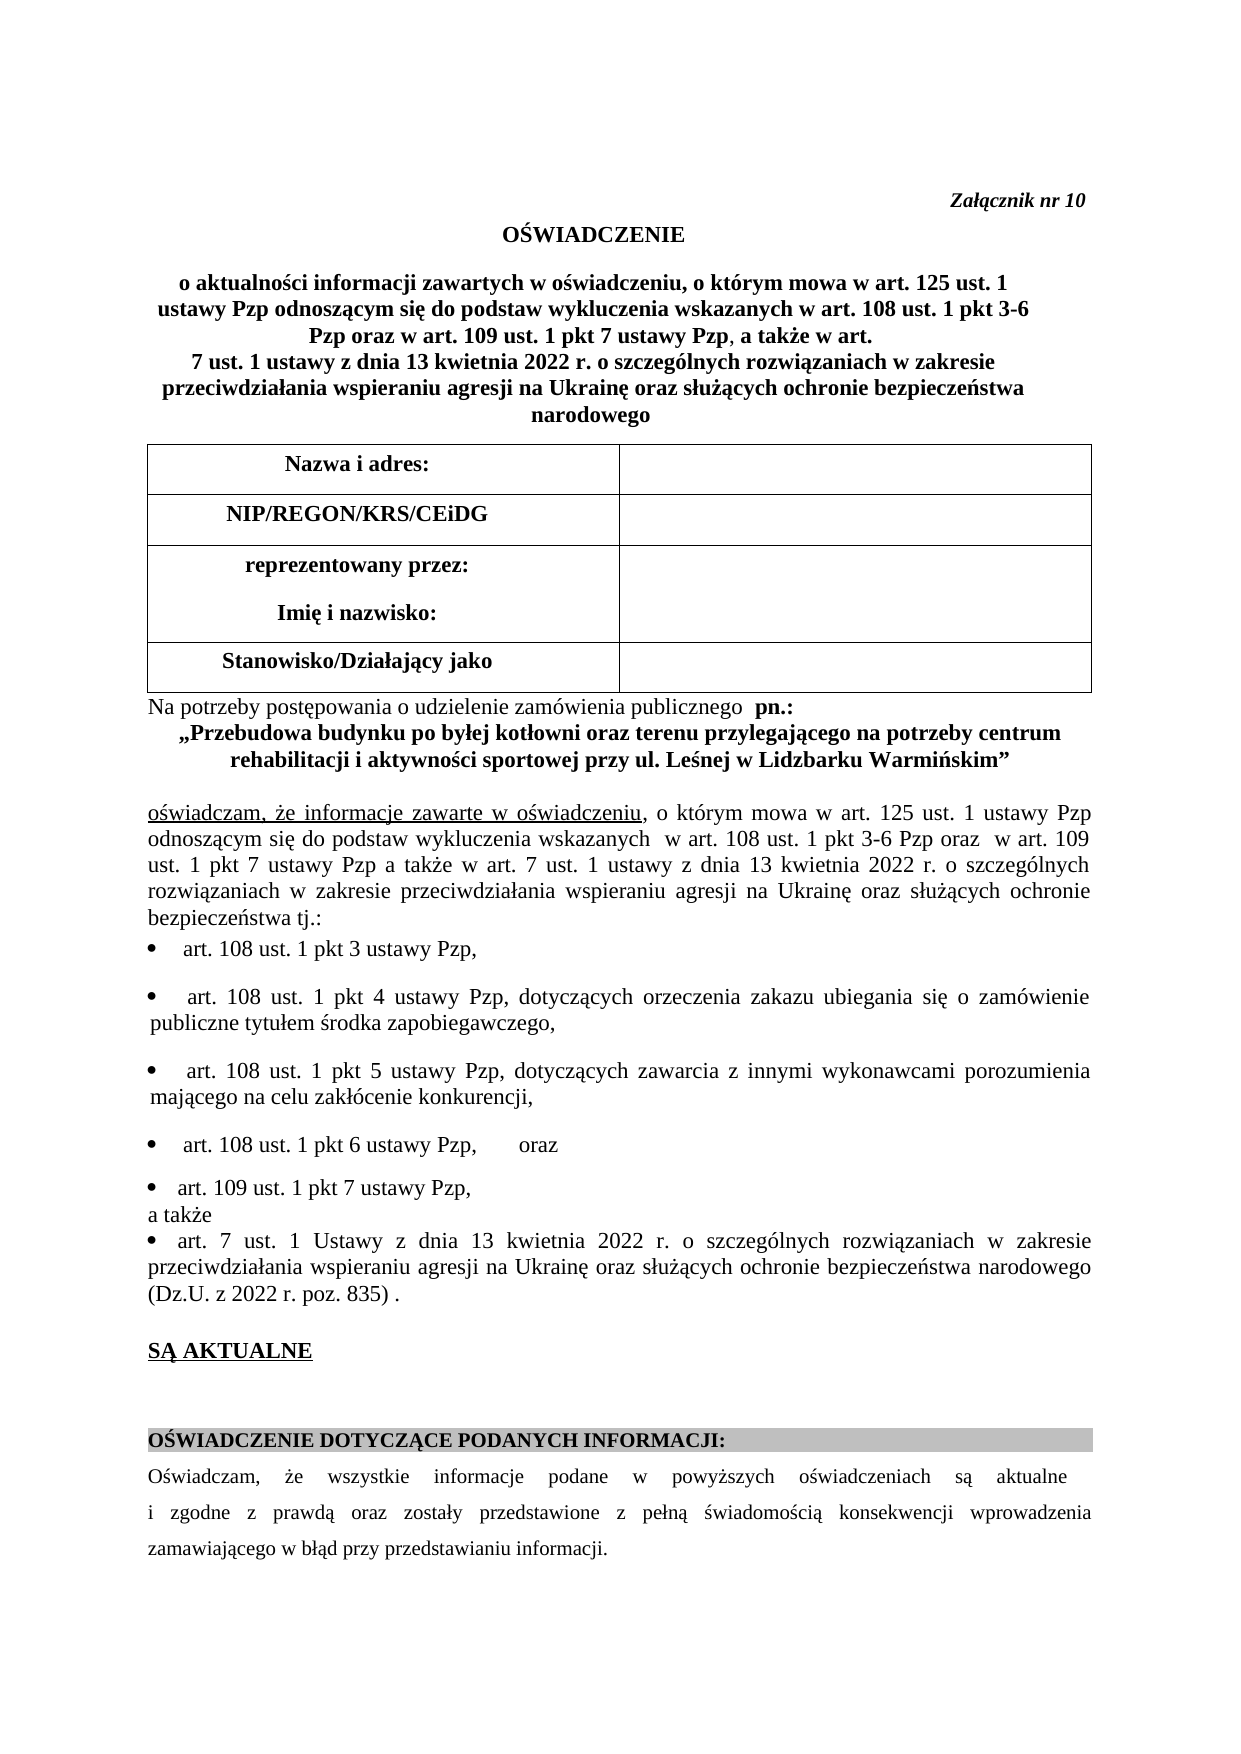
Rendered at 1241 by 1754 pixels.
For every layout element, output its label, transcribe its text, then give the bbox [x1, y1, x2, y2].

text Na potrzeby postępowania o udzielenie zamówienia publicznego pn.: [148, 693, 1092, 719]
table_cell [620, 643, 1091, 692]
table_cell reprezentowany przez: Imię i nazwisko: [148, 546, 619, 642]
text a także [148, 1201, 1093, 1227]
table_cell NIP/REGON/KRS/CEiDG [148, 495, 619, 545]
text SĄ AKTUALNE [148, 1337, 1039, 1363]
table_cell [620, 546, 1091, 642]
list art. 7 ust. 1 Ustawy z dnia 13 kwietnia 2022 r. o szczególnych rozwiązaniach w zakresie przeciwdziałania wspieraniu agresji na Ukrainę oraz służących ochronie bezpieczeństwa narodowego (Dz.U. z 2022 r. poz. 835) . [148, 1227, 1093, 1306]
text oświadczam, że informacje zawarte w oświadczeniu, o którym mowa w art. 125 ust. 1 ustawy Pzp odnoszącym się do podstaw wykluczenia wskazanych w art. 108 ust. 1 pkt 3-6 Pzp oraz w art. 109 ust. 1 pkt 7 ustawy Pzp a także w art. 7 ust. 1 ustawy z dnia 13 kwietnia 2022 r. o szczególnych rozwiązaniach w zakresie przeciwdziałania wspieraniu agresji na Ukrainę oraz służących ochronie bezpieczeństwa tj.: [148, 772, 1092, 930]
table_header [620, 445, 1091, 494]
list art. 109 ust. 1 pkt 7 ustawy Pzp, [148, 1174, 1093, 1201]
text „Przebudowa budynku po byłej kotłowni oraz terenu przylegającego na potrzeby centrum rehabilitacji i aktywności sportowej przy ul. Leśnej w Lidzbarku Warmińskim” [148, 719, 1093, 772]
text OŚWIADCZENIE DOTYCZĄCE PODANYCH INFORMACJI: [148, 1428, 1093, 1452]
table_header Nazwa i adres: [148, 445, 619, 494]
text OŚWIADCZENIE [148, 221, 1039, 248]
text o aktualności informacji zawartych w oświadczeniu, o którym mowa w art. 125 ust. 1 ustawy Pzp odnoszącym się do podstaw wykluczenia wskazanych w art. 108 ust. 1 pkt 3-6 Pzp oraz w art. 109 ust. 1 pkt 7 ustawy Pzp, a także w art. 7 ust. 1 ustawy z dnia 13 kwietnia 2022 r. o szczególnych rozwiązaniach w zakresie przeciwdziałania wspieraniu agresji na Ukrainę oraz służących ochronie bezpieczeństwa narodowego [148, 269, 1039, 427]
table_cell [620, 495, 1091, 545]
table_cell Stanowisko/Działający jako [148, 643, 619, 692]
list art. 108 ust. 1 pkt 6 ustawy Pzp, oraz [148, 1131, 1092, 1158]
list art. 108 ust. 1 pkt 5 ustawy Pzp, dotyczących zawarcia z innymi wykonawcami porozumienia mającego na celu zakłócenie konkurencji, [148, 1057, 1092, 1110]
text Oświadczam, że wszystkie informacje podane w powyższych oświadczeniach są aktualne i zgodne z prawdą oraz zostały przedstawione z pełną świadomością konsekwencji wprowadzenia zamawiającego w błąd przy przedstawianiu informacji. [148, 1464, 1093, 1560]
list art. 108 ust. 1 pkt 4 ustawy Pzp, dotyczących orzeczenia zakazu ubiegania się o zamówienie publiczne tytułem środka zapobiegawczego, [148, 983, 1092, 1036]
list art. 108 ust. 1 pkt 3 ustawy Pzp, [148, 935, 1092, 961]
text Załącznik nr 10 [148, 188, 1093, 212]
